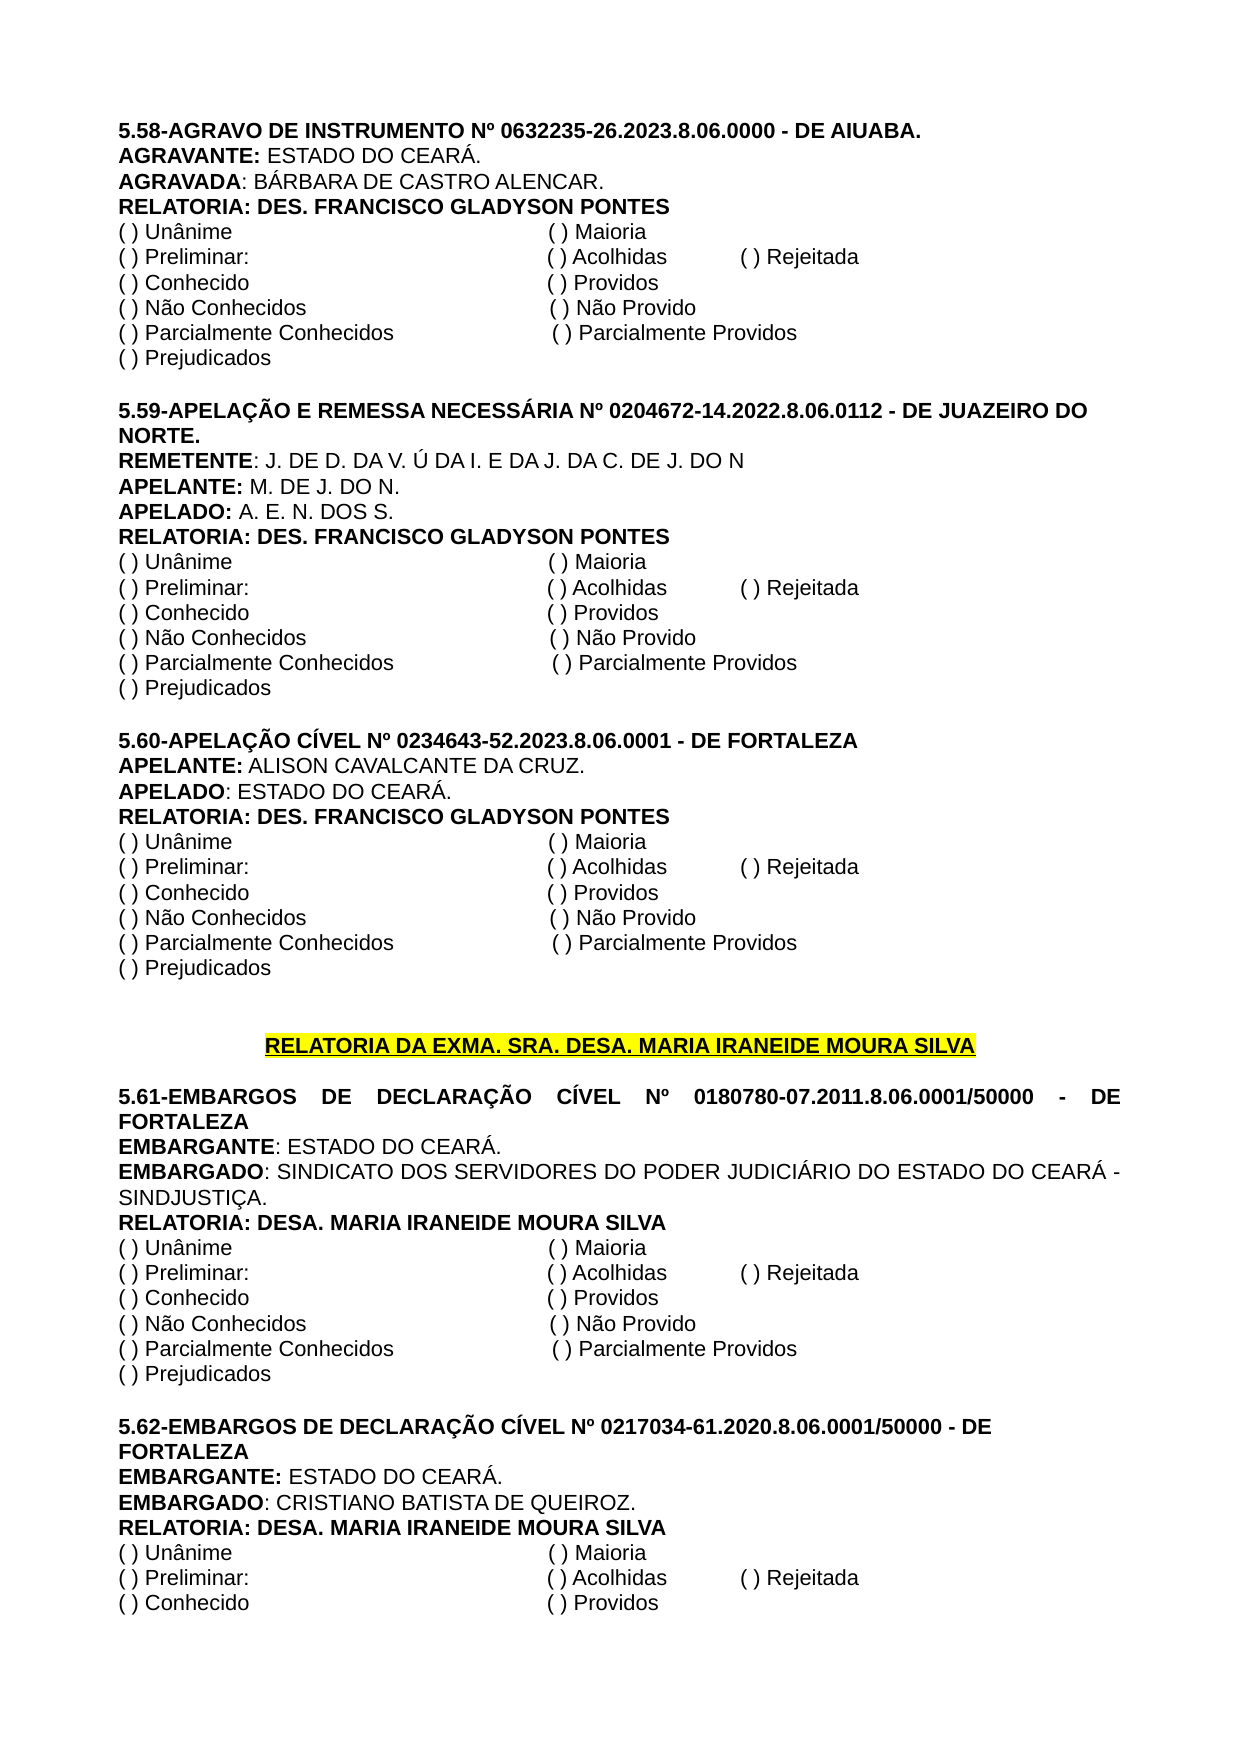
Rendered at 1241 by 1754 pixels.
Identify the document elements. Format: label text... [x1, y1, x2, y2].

text 5.60-APELAÇÃO CÍVEL Nº 0234643-52.2023.8.06.0001 - DE FORTALEZA [118, 728, 1122, 753]
text ( ) Preliminar: ( ) Acolhidas ( ) Rejeitada [118, 1260, 1122, 1285]
text ( ) Unânime ( ) Maioria [118, 549, 1122, 574]
text ( ) Não Conhecidos ( ) Não Provido [118, 294, 1122, 320]
text APELANTE: ALISON CAVALCANTE DA CRUZ. [118, 753, 1122, 778]
text APELANTE: M. DE J. DO N. [118, 473, 1122, 499]
text RELATORIA: DESA. MARIA IRANEIDE MOURA SILVA [118, 1514, 1122, 1540]
text EMBARGADO: CRISTIANO BATISTA DE QUEIROZ. [118, 1489, 1122, 1514]
text ( ) Não Conhecidos ( ) Não Provido [118, 625, 1122, 650]
text AGRAVANTE: ESTADO DO CEARÁ. [118, 143, 1122, 168]
text ( ) Prejudicados [118, 345, 1122, 370]
text ( ) Unânime ( ) Maioria [118, 829, 1122, 854]
text RELATORIA: DES. FRANCISCO GLADYSON PONTES [118, 524, 1122, 549]
text REMETENTE: J. DE D. DA V. Ú DA I. E DA J. DA C. DE J. DO N [118, 448, 1122, 473]
text ( ) Conhecido ( ) Providos [118, 1285, 1122, 1310]
text ( ) Conhecido ( ) Providos [118, 599, 1122, 625]
text ( ) Unânime ( ) Maioria [118, 1235, 1122, 1260]
text RELATORIA: DES. FRANCISCO GLADYSON PONTES [118, 194, 1122, 219]
text EMBARGANTE: ESTADO DO CEARÁ. [118, 1134, 1122, 1159]
text ( ) Conhecido ( ) Providos [118, 1590, 1122, 1615]
text ( ) Prejudicados [118, 675, 1122, 700]
text AGRAVADA: BÁRBARA DE CASTRO ALENCAR. [118, 168, 1122, 194]
text ( ) Prejudicados [118, 1361, 1122, 1386]
text 5.59-APELAÇÃO E REMESSA NECESSÁRIA Nº 0204672-14.2022.8.06.0112 - DE JUAZEIRO DO NORTE. [118, 398, 1122, 448]
text ( ) Não Conhecidos ( ) Não Provido [118, 904, 1122, 930]
text APELADO: A. E. N. DOS S. [118, 499, 1122, 524]
text ( ) Não Conhecidos ( ) Não Provido [118, 1310, 1122, 1336]
text ( ) Preliminar: ( ) Acolhidas ( ) Rejeitada [118, 854, 1122, 879]
text ( ) Parcialmente Conhecidos ( ) Parcialmente Providos [118, 930, 1122, 955]
text 5.58-AGRAVO DE INSTRUMENTO Nº 0632235-26.2023.8.06.0000 - DE AIUABA. [118, 118, 1122, 143]
text RELATORIA: DESA. MARIA IRANEIDE MOURA SILVA [118, 1209, 1122, 1235]
text ( ) Parcialmente Conhecidos ( ) Parcialmente Providos [118, 320, 1122, 345]
text ( ) Preliminar: ( ) Acolhidas ( ) Rejeitada [118, 1565, 1122, 1590]
text ( ) Parcialmente Conhecidos ( ) Parcialmente Providos [118, 650, 1122, 675]
text RELATORIA: DES. FRANCISCO GLADYSON PONTES [118, 804, 1122, 829]
text ( ) Conhecido ( ) Providos [118, 879, 1122, 904]
text EMBARGANTE: ESTADO DO CEARÁ. [118, 1464, 1122, 1489]
text 5.62-EMBARGOS DE DECLARAÇÃO CÍVEL Nº 0217034-61.2020.8.06.0001/50000 - DE FORTALEZA [118, 1414, 1122, 1464]
text RELATORIA DA EXMA. SRA. DESA. MARIA IRANEIDE MOURA SILVA [118, 1033, 1122, 1058]
text ( ) Unânime ( ) Maioria [118, 219, 1122, 244]
text ( ) Parcialmente Conhecidos ( ) Parcialmente Providos [118, 1336, 1122, 1361]
text ( ) Prejudicados [118, 955, 1122, 980]
text ( ) Preliminar: ( ) Acolhidas ( ) Rejeitada [118, 574, 1122, 599]
text ( ) Conhecido ( ) Providos [118, 269, 1122, 294]
text EMBARGADO: SINDICATO DOS SERVIDORES DO PODER JUDICIÁRIO DO ESTADO DO CEARÁ - SINDJUSTIÇA. [118, 1159, 1122, 1209]
text ( ) Preliminar: ( ) Acolhidas ( ) Rejeitada [118, 244, 1122, 269]
text 5.61-EMBARGOS DE DECLARAÇÃO CÍVEL Nº 0180780-07.2011.8.06.0001/50000 - DE FORTALEZA [118, 1083, 1122, 1134]
text APELADO: ESTADO DO CEARÁ. [118, 778, 1122, 804]
text ( ) Unânime ( ) Maioria [118, 1540, 1122, 1565]
